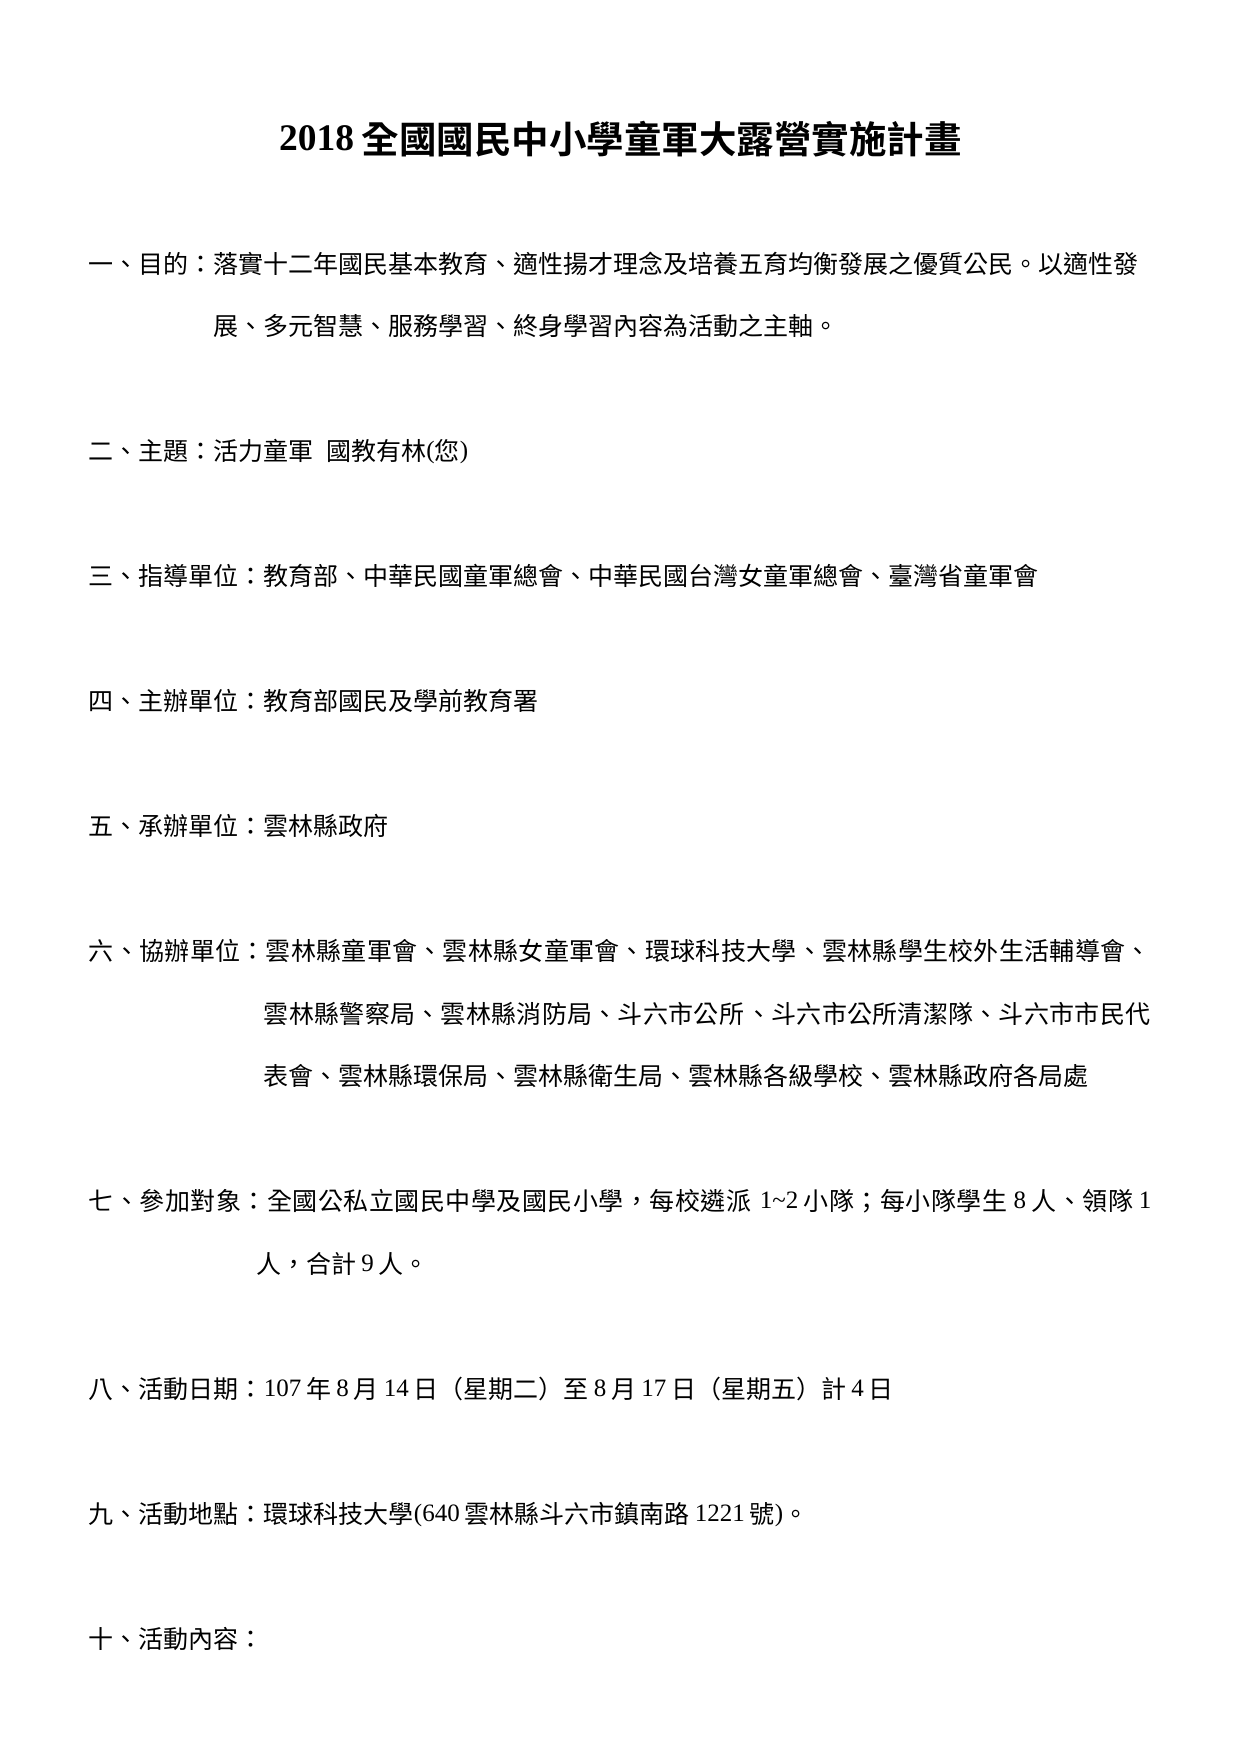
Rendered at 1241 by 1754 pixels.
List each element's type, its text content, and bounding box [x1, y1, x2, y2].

text 一、目的：落實十二年國民基本教育、適性揚才理念及培養五育均衡發展之優質公民。以適性發展、多元智慧、服務學習、終身學習內容為活動之主軸。 [89, 221, 1152, 346]
text 五、承辦單位：雲林縣政府 [89, 783, 1152, 846]
text 八、活動日期：107年8月14日（星期二）至8月17日（星期五）計4日 [89, 1346, 1152, 1408]
text 2018全國國民中小學童軍大露營實施計畫 [89, 96, 1152, 158]
text 三、指導單位：教育部、中華民國童軍總會、中華民國台灣女童軍總會、臺灣省童軍會 [89, 533, 1152, 596]
text 二、主題：活力童軍 國教有林(您) [89, 408, 1152, 471]
text 六、協辦單位：雲林縣童軍會、雲林縣女童軍會、環球科技大學、雲林縣學生校外生活輔導會、雲林縣警察局、雲林縣消防局、斗六市公所、斗六市公所清潔隊、斗六市市民代表會、雲林縣環保局、雲林縣衛生局、雲林縣各級學校、雲林縣政府各局處 [89, 908, 1152, 1096]
text 九、活動地點：環球科技大學(640雲林縣斗六市鎮南路1221號)。 [89, 1471, 1152, 1533]
text 七、參加對象：全國公私立國民中學及國民小學，每校遴派1~2小隊；每小隊學生8人、領隊1人，合計9人。 [89, 1158, 1152, 1283]
text 十、活動內容： [89, 1596, 1152, 1658]
text 四、主辦單位：教育部國民及學前教育署 [89, 658, 1152, 721]
